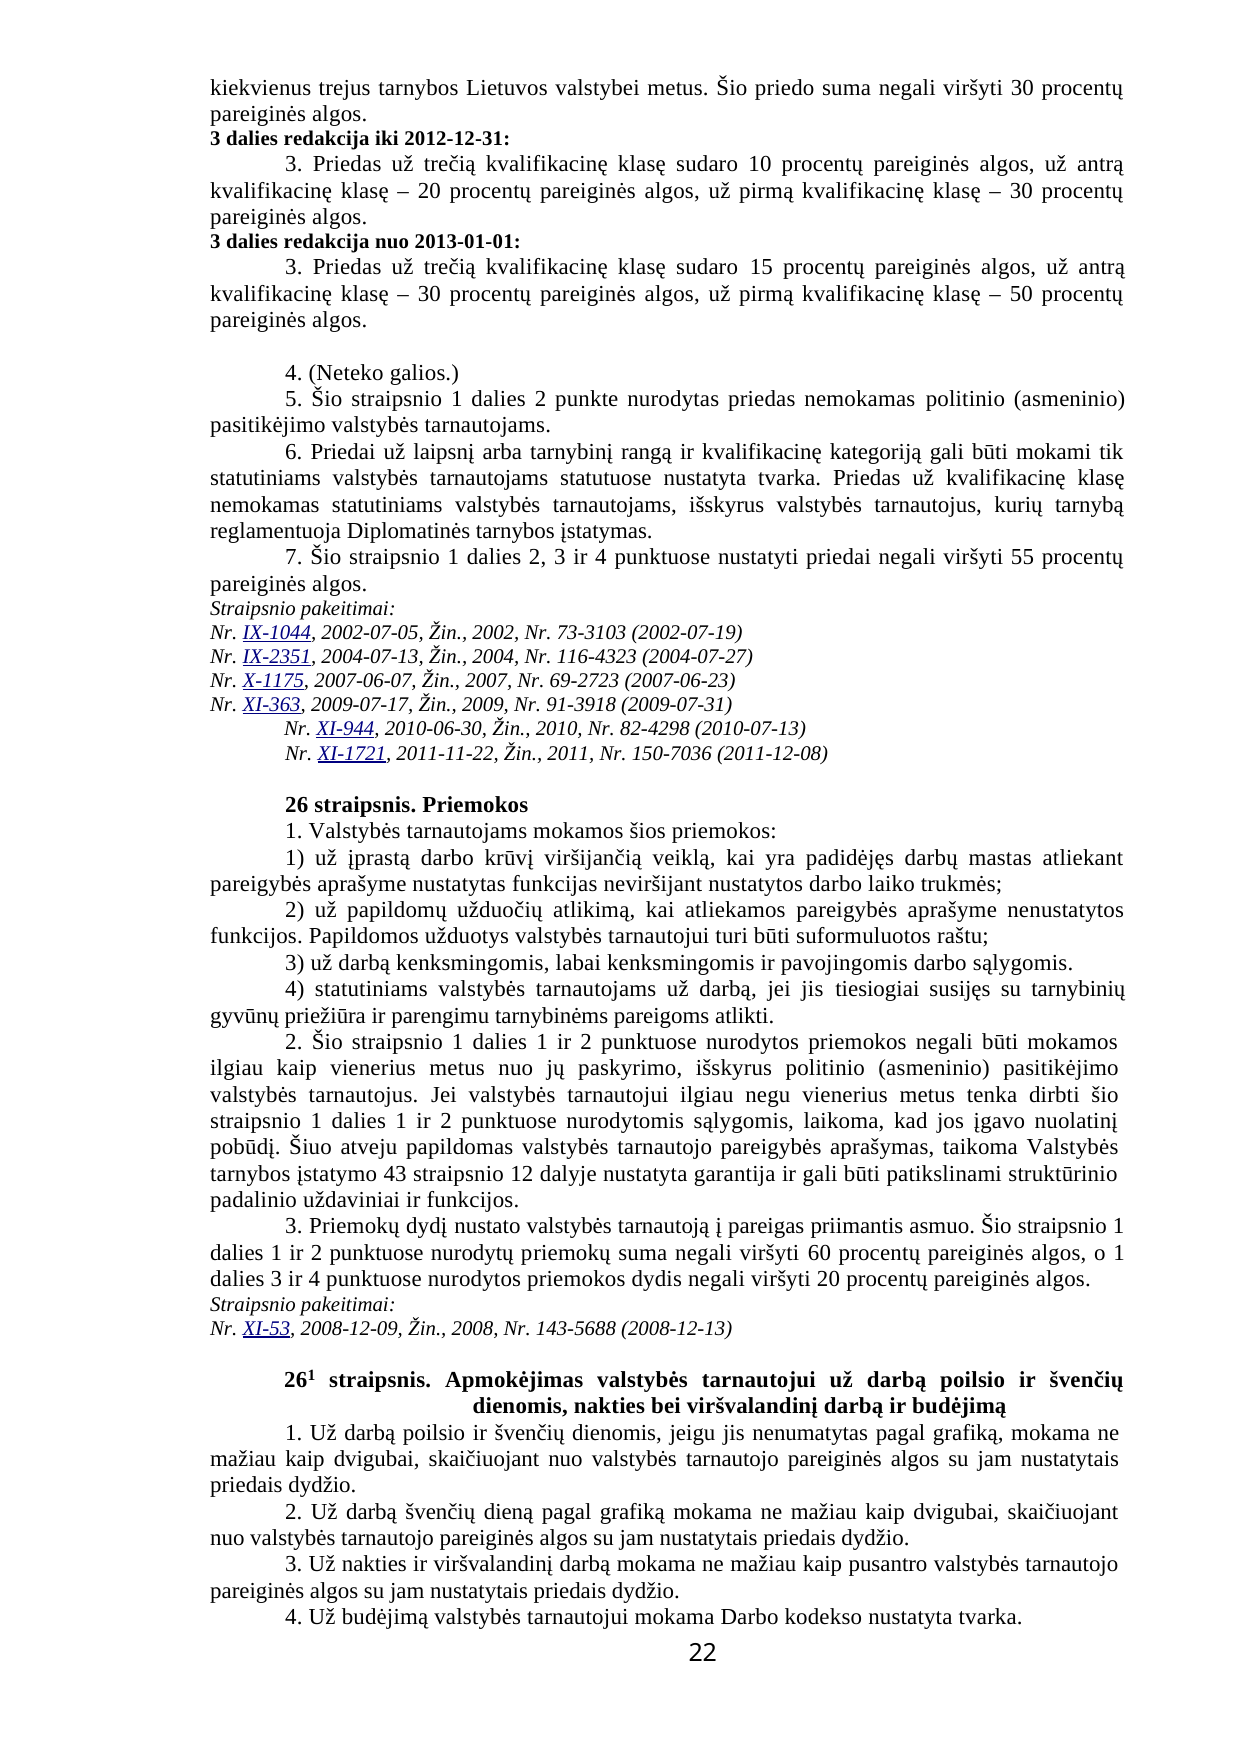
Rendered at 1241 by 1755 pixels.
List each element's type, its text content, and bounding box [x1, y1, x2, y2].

text 5. Šio straipsnio 1 dalies 2 punkte nurodytas priedas nemokamas politinio (asmeninio) pasitikėjimo valstybės tarnautojams. [210, 385, 1126, 438]
text 4. Už budėjimą valstybės tarnautojui mokama Darbo kodekso nustatyta tvarka. [210, 1603, 1120, 1629]
text 6. Priedai už laipsnį arba tarnybinį rangą ir kvalifikacinę kategoriją gali būti mokami tik statutiniams valstybės tarnautojams statutuose nustatyta tvarka. Priedas už kvalifikacinę klasę nemokamas statutiniams valstybės tarnautojams, išskyrus valstybės tarnautojus, kurių tarnybą reglamentuoja Diplomatinės tarnybos įstatymas. [210, 438, 1126, 543]
text 3) už darbą kenksmingomis, labai kenksmingomis ir pavojingomis darbo sąlygomis. [210, 949, 1126, 975]
text Nr. XI-53, 2008-12-09, Žin., 2008, Nr. 143-5688 (2008-12-13) [210, 1316, 1120, 1340]
text 1) už įprastą darbo krūvį viršijančią veiklą, kai yra padidėjęs darbų mastas atliekant pareigybės aprašyme nustatytas funkcijas neviršijant nustatytos darbo laiko trukmės; [210, 843, 1126, 896]
text 7. Šio straipsnio 1 dalies 2, 3 ir 4 punktuose nustatyti priedai negali viršyti 55 procentų pareiginės algos. [210, 543, 1126, 596]
text Straipsnio pakeitimai: [210, 596, 1126, 620]
text 1. Už darbą poilsio ir švenčių dienomis, jeigu jis nenumatytas pagal grafiką, mokama ne mažiau kaip dvigubai, skaičiuojant nuo valstybės tarnautojo pareiginės algos su jam nustatytais priedais dydžio. [210, 1419, 1120, 1498]
text 3 dalies redakcija iki 2012-12-31: [210, 126, 1126, 150]
text 1. Valstybės tarnautojams mokamos šios priemokos: [210, 817, 1126, 843]
text 3. Priemokų dydį nustato valstybės tarnautoją į pareigas priimantis asmuo. Šio straipsnio 1 dalies 1 ir 2 punktuose nurodytų priemokų suma negali viršyti 60 procentų pareiginės algos, o 1 dalies 3 ir 4 punktuose nurodytos priemokos dydis negali viršyti 20 procentų pareiginės algos. [210, 1212, 1126, 1292]
text 4. (Neteko galios.) [210, 359, 1126, 385]
text Nr. XI-944, 2010-06-30, Žin., 2010, Nr. 82-4298 (2010-07-13) [210, 716, 1120, 740]
text 2. Už darbą švenčių dieną pagal grafiką mokama ne mažiau kaip dvigubai, skaičiuojant nuo valstybės tarnautojo pareiginės algos su jam nustatytais priedais dydžio. [210, 1498, 1120, 1551]
text Nr. X-1175, 2007-06-07, Žin., 2007, Nr. 69-2723 (2007-06-23) [210, 668, 1120, 692]
text 26 straipsnis. Priemokos [210, 791, 1126, 817]
text 3. Priedas už trečią kvalifikacinę klasę sudaro 15 procentų pareiginės algos, už antrą kvalifikacinę klasę – 30 procentų pareiginės algos, už pirmą kvalifikacinę klasę – 50 procentų pareiginės algos. [210, 253, 1126, 332]
text 2) už papildomų užduočių atlikimą, kai atliekamos pareigybės aprašyme nenustatytos funkcijos. Papildomos užduotys valstybės tarnautojui turi būti suformuluotos raštu; [210, 896, 1126, 949]
text Nr. IX-2351, 2004-07-13, Žin., 2004, Nr. 116-4323 (2004-07-27) [210, 644, 1120, 668]
text Nr. XI-363, 2009-07-17, Žin., 2009, Nr. 91-3918 (2009-07-31) [210, 692, 1120, 716]
text 2. Šio straipsnio 1 dalies 1 ir 2 punktuose nurodytos priemokos negali būti mokamos ilgiau kaip vienerius metus nuo jų paskyrimo, išskyrus politinio (asmeninio) pasitikėjimo valstybės tarnautojus. Jei valstybės tarnautojui ilgiau negu vienerius metus tenka dirbti šio straipsnio 1 dalies 1 ir 2 punktuose nurodytomis sąlygomis, laikoma, kad jos įgavo nuolatinį pobūdį. Šiuo atveju papildomas valstybės tarnautojo pareigybės aprašymas, taikoma Valstybės tarnybos įstatymo 43 straipsnio 12 dalyje nustatyta garantija ir gali būti patikslinami struktūrinio padalinio uždaviniai ir funkcijos. [210, 1028, 1120, 1212]
text Nr. IX-1044, 2002-07-05, Žin., 2002, Nr. 73-3103 (2002-07-19) [210, 620, 1126, 644]
text Nr. XI-1721, 2011-11-22, Žin., 2011, Nr. 150-7036 (2011-12-08) [285, 740, 1120, 764]
text kiekvienus trejus tarnybos Lietuvos valstybei metus. Šio priedo suma negali viršyti 30 procentų pareiginės algos. [210, 73, 1126, 126]
text Straipsnio pakeitimai: [210, 1292, 1126, 1316]
text 261 straipsnis. Apmokėjimas valstybės tarnautojui už darbą poilsio ir švenčių dienomis, nakties bei viršvalandinį darbą ir budėjimą [284, 1366, 1126, 1419]
text 3. Už nakties ir viršvalandinį darbą mokama ne mažiau kaip pusantro valstybės tarnautojo pareiginės algos su jam nustatytais priedais dydžio. [210, 1551, 1120, 1603]
text 4) statutiniams valstybės tarnautojams už darbą, jei jis tiesiogiai susijęs su tarnybinių gyvūnų priežiūra ir parengimu tarnybinėms pareigoms atlikti. [210, 975, 1126, 1028]
text 3. Priedas už trečią kvalifikacinę klasę sudaro 10 procentų pareiginės algos, už antrą kvalifikacinę klasę – 20 procentų pareiginės algos, už pirmą kvalifikacinę klasę – 30 procentų pareiginės algos. [210, 150, 1126, 229]
text 3 dalies redakcija nuo 2013-01-01: [210, 229, 1126, 253]
